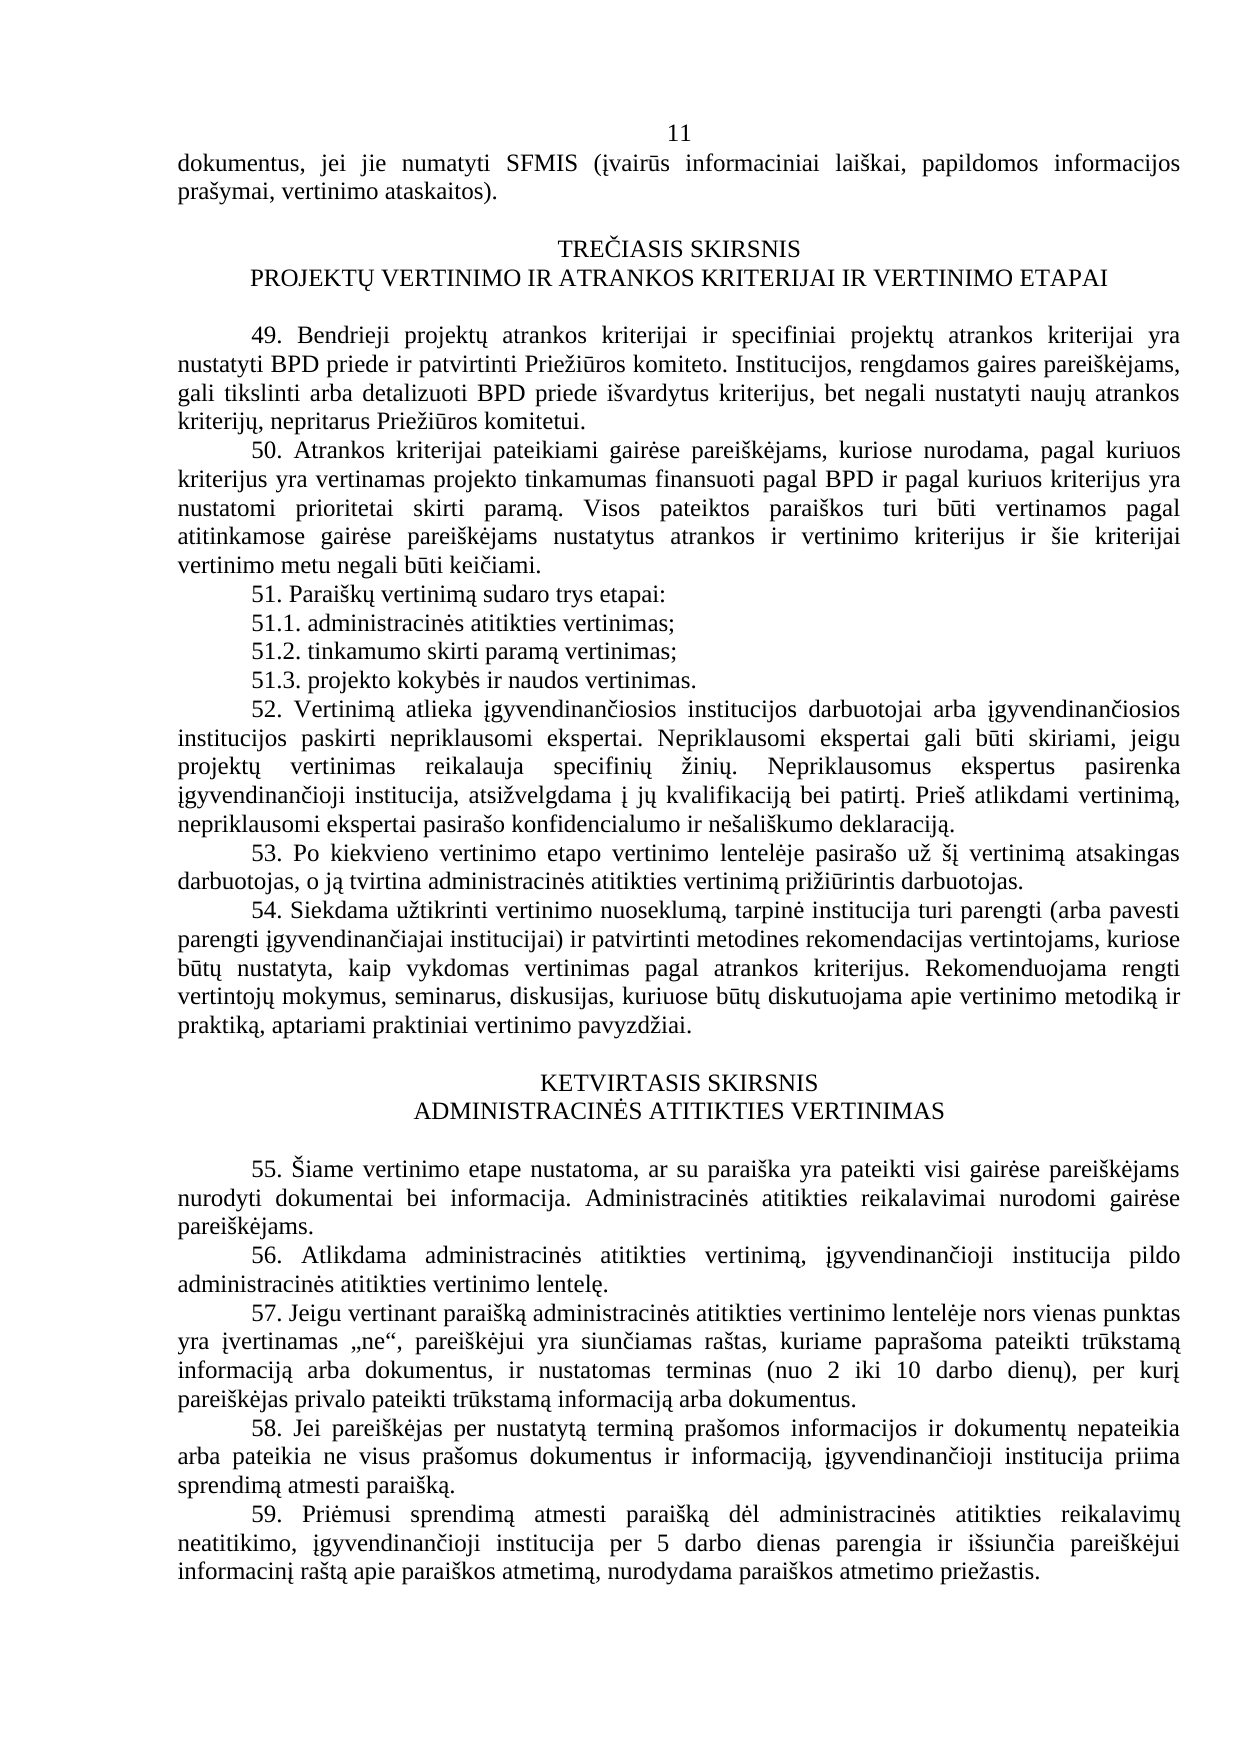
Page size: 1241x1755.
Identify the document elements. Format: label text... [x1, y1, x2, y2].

text 51.2. tinkamumo skirti paramą vertinimas; [177, 636, 1181, 665]
text 56. Atlikdama administracinės atitikties vertinimą, įgyvendinančioji institucija pildo administracinės atitikties vertinimo lentelę. [177, 1240, 1181, 1298]
text 53. Po kiekvieno vertinimo etapo vertinimo lentelėje pasirašo už šį vertinimą atsakingas darbuotojas, o ją tvirtina administracinės atitikties vertinimą prižiūrintis darbuotojas. [177, 838, 1181, 895]
text TREČIASIS SKIRSNIS [177, 234, 1181, 263]
text ADMINISTRACINĖS ATITIKTIES VERTINIMAS [177, 1096, 1181, 1125]
text 52. Vertinimą atlieka įgyvendinančiosios institucijos darbuotojai arba įgyvendinančiosios institucijos paskirti nepriklausomi ekspertai. Nepriklausomi ekspertai gali būti skiriami, jeigu projektų vertinimas reikalauja specifinių žinių. Nepriklausomus ekspertus pasirenka įgyvendinančioji institucija, atsižvelgdama į jų kvalifikaciją bei patirtį. Prieš atlikdami vertinimą, nepriklausomi ekspertai pasirašo konfidencialumo ir nešališkumo deklaraciją. [177, 694, 1181, 838]
text 51. Paraiškų vertinimą sudaro trys etapai: [177, 579, 1181, 608]
text 49. Bendrieji projektų atrankos kriterijai ir specifiniai projektų atrankos kriterijai yra nustatyti BPD priede ir patvirtinti Priežiūros komiteto. Institucijos, rengdamos gaires pareiškėjams, gali tikslinti arba detalizuoti BPD priede išvardytus kriterijus, bet negali nustatyti naujų atrankos kriterijų, nepritarus Priežiūros komitetui. [177, 320, 1181, 435]
text 54. Siekdama užtikrinti vertinimo nuoseklumą, tarpinė institucija turi parengti (arba pavesti parengti įgyvendinančiajai institucijai) ir patvirtinti metodines rekomendacijas vertintojams, kuriose būtų nustatyta, kaip vykdomas vertinimas pagal atrankos kriterijus. Rekomenduojama rengti vertintojų mokymus, seminarus, diskusijas, kuriuose būtų diskutuojama apie vertinimo metodiką ir praktiką, aptariami praktiniai vertinimo pavyzdžiai. [177, 895, 1181, 1039]
text 55. Šiame vertinimo etape nustatoma, ar su paraiška yra pateikti visi gairėse pareiškėjams nurodyti dokumentai bei informacija. Administracinės atitikties reikalavimai nurodomi gairėse pareiškėjams. [177, 1154, 1181, 1240]
text PROJEKTŲ VERTINIMO IR ATRANKOS KRITERIJAI IR VERTINIMO ETAPAI [177, 263, 1181, 291]
text 51.3. projekto kokybės ir naudos vertinimas. [177, 665, 1181, 694]
text KETVIRTASIS SKIRSNIS [177, 1068, 1181, 1096]
text 57. Jeigu vertinant paraišką administracinės atitikties vertinimo lentelėje nors vienas punktas yra įvertinamas „ne“, pareiškėjui yra siunčiamas raštas, kuriame paprašoma pateikti trūkstamą informaciją arba dokumentus, ir nustatomas terminas (nuo 2 iki 10 darbo dienų), per kurį pareiškėjas privalo pateikti trūkstamą informaciją arba dokumentus. [177, 1298, 1181, 1413]
text 50. Atrankos kriterijai pateikiami gairėse pareiškėjams, kuriose nurodama, pagal kuriuos kriterijus yra vertinamas projekto tinkamumas finansuoti pagal BPD ir pagal kuriuos kriterijus yra nustatomi prioritetai skirti paramą. Visos pateiktos paraiškos turi būti vertinamos pagal atitinkamose gairėse pareiškėjams nustatytus atrankos ir vertinimo kriterijus ir šie kriterijai vertinimo metu negali būti keičiami. [177, 435, 1181, 579]
text 59. Priėmusi sprendimą atmesti paraišką dėl administracinės atitikties reikalavimų neatitikimo, įgyvendinančioji institucija per 5 darbo dienas parengia ir išsiunčia pareiškėjui informacinį raštą apie paraiškos atmetimą, nurodydama paraiškos atmetimo priežastis. [177, 1499, 1181, 1585]
text 58. Jei pareiškėjas per nustatytą terminą prašomos informacijos ir dokumentų nepateikia arba pateikia ne visus prašomus dokumentus ir informaciją, įgyvendinančioji institucija priima sprendimą atmesti paraišką. [177, 1413, 1181, 1499]
text 51.1. administracinės atitikties vertinimas; [177, 608, 1181, 636]
text dokumentus, jei jie numatyti SFMIS (įvairūs informaciniai laiškai, papildomos informacijos prašymai, vertinimo ataskaitos). [177, 148, 1181, 205]
